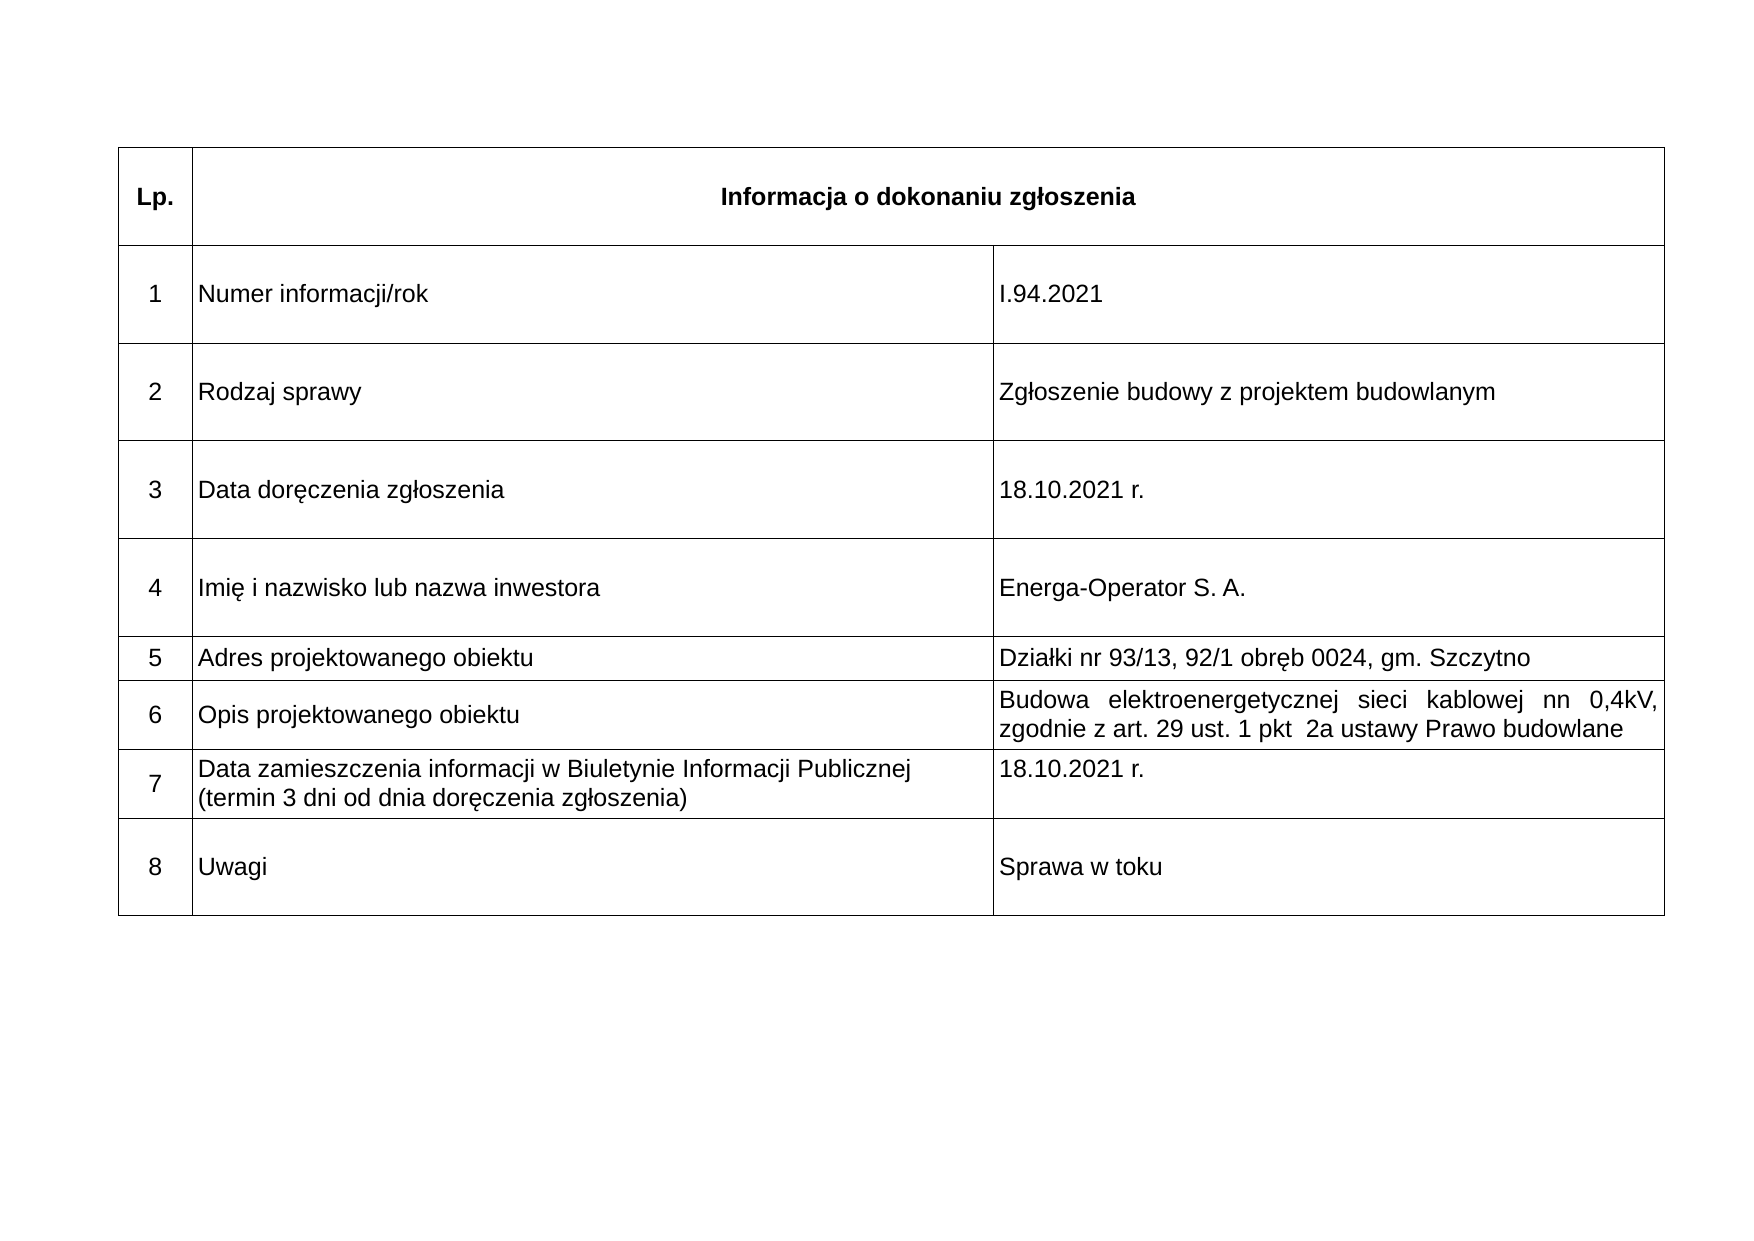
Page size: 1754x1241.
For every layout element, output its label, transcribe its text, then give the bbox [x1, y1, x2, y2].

table_cell Energa-Operator S. A. [994, 539, 1664, 636]
table_cell Sprawa w toku [994, 819, 1664, 915]
table_cell Uwagi [193, 819, 993, 915]
table_cell Data doręczenia zgłoszenia [193, 441, 993, 538]
table_cell 7 [119, 750, 192, 818]
table_cell Adres projektowanego obiektu [193, 637, 993, 679]
table_cell Zgłoszenie budowy z projektem budowlanym [994, 344, 1664, 440]
table_cell 4 [119, 539, 192, 636]
table_cell 8 [119, 819, 192, 915]
table_cell 2 [119, 344, 192, 440]
table_cell 3 [119, 441, 192, 538]
table_cell 1 [119, 246, 192, 342]
table_header Informacja o dokonaniu zgłoszenia [193, 148, 1664, 245]
table_cell Rodzaj sprawy [193, 344, 993, 440]
table_cell Działki nr 93/13, 92/1 obręb 0024, gm. Szczytno [994, 637, 1664, 679]
table_cell Numer informacji/rok [193, 246, 993, 342]
table_cell I.94.2021 [994, 246, 1664, 342]
table_cell Data zamieszczenia informacji w Biuletynie Informacji Publicznej (termin 3 dni od dnia doręczenia zgłoszenia) [193, 750, 993, 818]
table_cell 5 [119, 637, 192, 679]
table_header Lp. [119, 148, 192, 245]
table_cell 18.10.2021 r. [994, 441, 1664, 538]
table_cell Budowa elektroenergetycznej sieci kablowej nn 0,4kV, zgodnie z art. 29 ust. 1 pkt 2a ustawy Prawo budowlane [994, 681, 1664, 748]
table_cell Opis projektowanego obiektu [193, 681, 993, 748]
table_cell Imię i nazwisko lub nazwa inwestora [193, 539, 993, 636]
table_cell 18.10.2021 r. [994, 750, 1664, 818]
table_cell 6 [119, 681, 192, 748]
